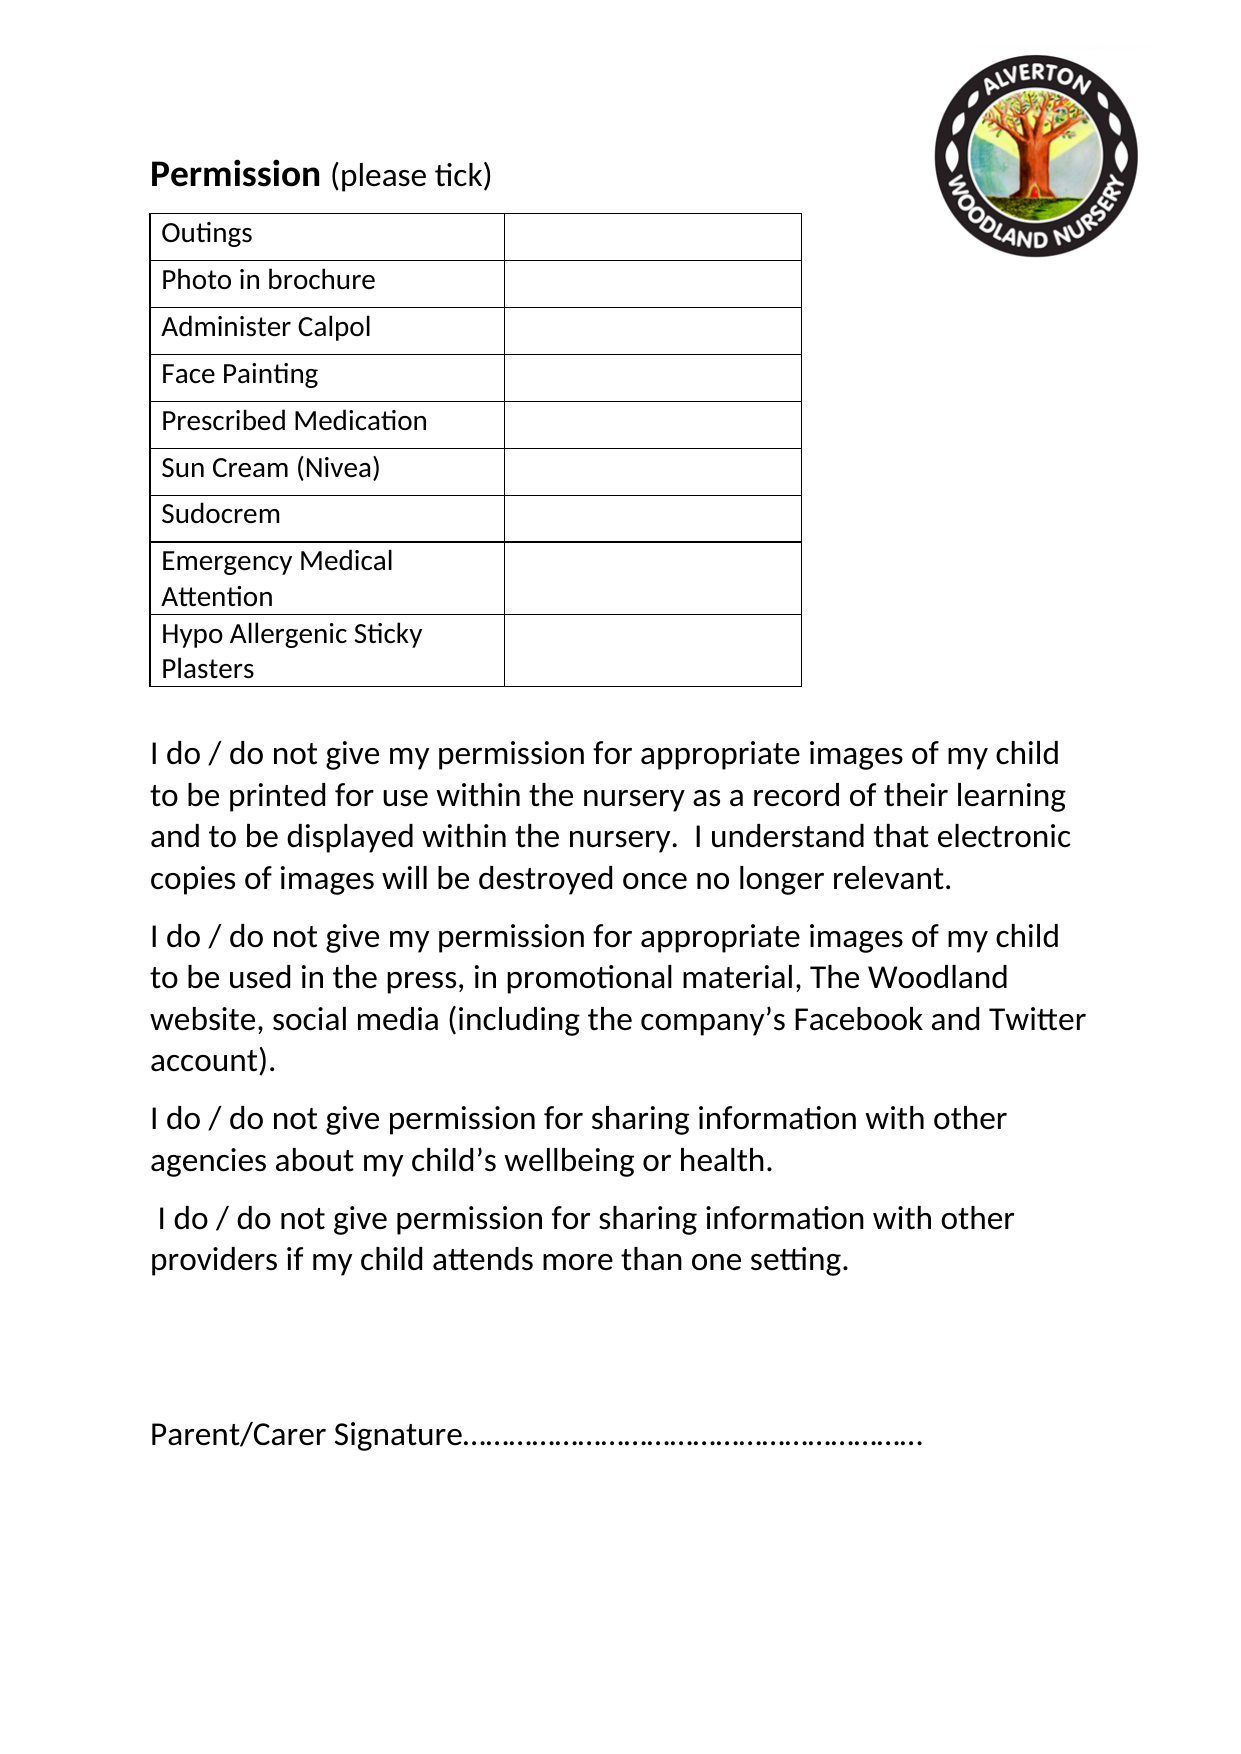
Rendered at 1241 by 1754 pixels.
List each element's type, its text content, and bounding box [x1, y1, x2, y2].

table_cell [505, 496, 801, 541]
table_cell [505, 308, 801, 354]
table_cell Hypo Allergenic Sticky Plasters [151, 615, 504, 686]
text I do / do not give permission for sharing information with other agencies about my child’s wellbeing or health. [150, 1097, 1090, 1179]
table_cell Sudocrem [151, 496, 504, 541]
table_cell [505, 449, 801, 494]
text I do / do not give my permission for appropriate images of my child to be printed for use within the nursery as a record of their learning and to be displayed within the nursery. I understand that electronic copies of images will be destroyed once no longer relevant. [150, 732, 1090, 897]
table_cell Prescribed Medication [151, 402, 504, 448]
table_cell Emergency Medical Attention [151, 543, 504, 614]
text I do / do not give my permission for appropriate images of my child to be used in the press, in promotional material, The Woodland website, social media (including the company’s Facebook and Twitter account). [150, 915, 1090, 1080]
table_header Outings [151, 214, 504, 260]
table_cell Sun Cream (Nivea) [151, 449, 504, 494]
table_cell Photo in brochure [151, 261, 504, 307]
table_cell [505, 355, 801, 401]
table_cell [505, 261, 801, 307]
text Permission (please tick) [150, 150, 919, 196]
table_cell Administer Calpol [151, 308, 504, 354]
table_cell Face Painting [151, 355, 504, 401]
table_cell [505, 543, 801, 614]
table_cell [505, 402, 801, 448]
table_cell [505, 615, 801, 686]
text Parent/Carer Signature…………………………………………………… [150, 1413, 1090, 1453]
table_header [505, 214, 801, 260]
text I do / do not give permission for sharing information with other providers if my child attends more than one setting. [150, 1197, 1090, 1279]
